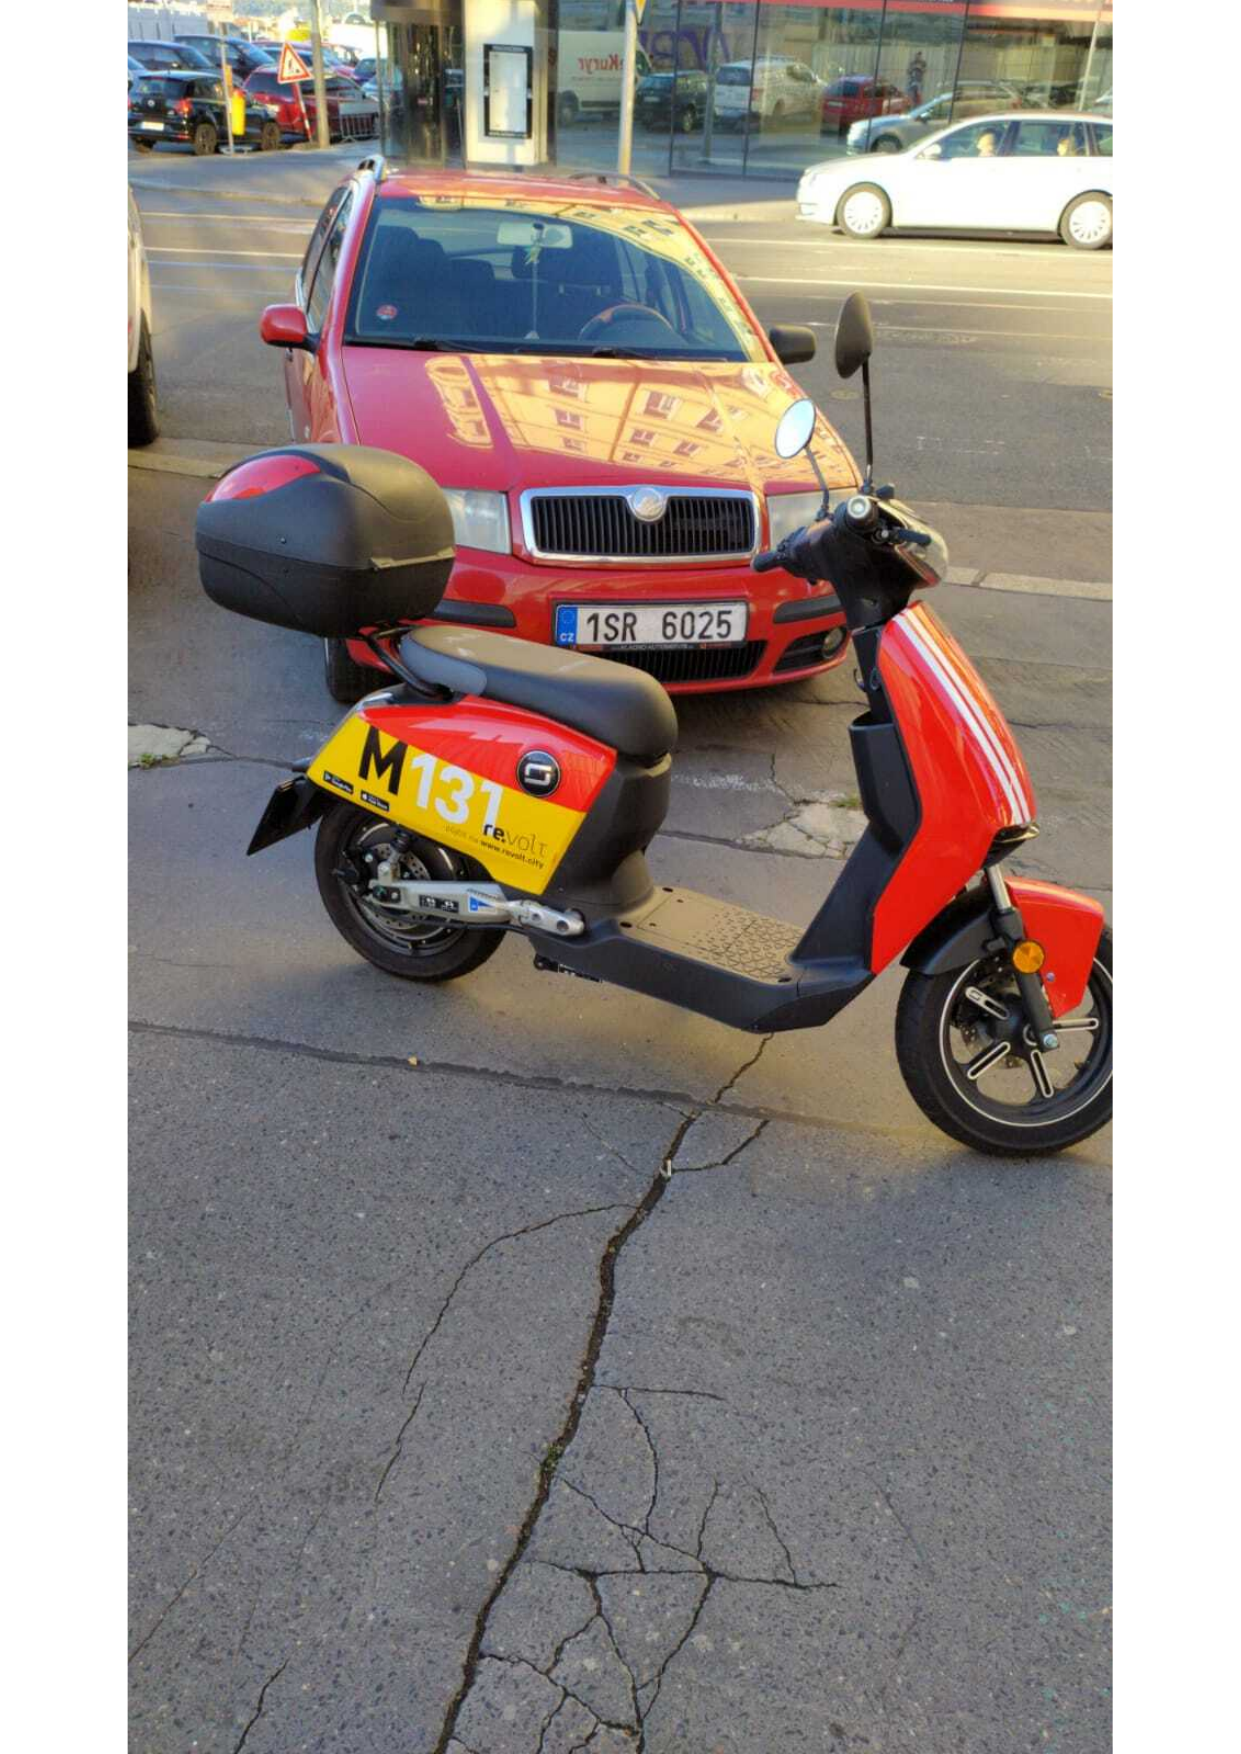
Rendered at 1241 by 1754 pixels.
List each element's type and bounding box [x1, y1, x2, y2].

picture [127, 0, 1113, 1754]
